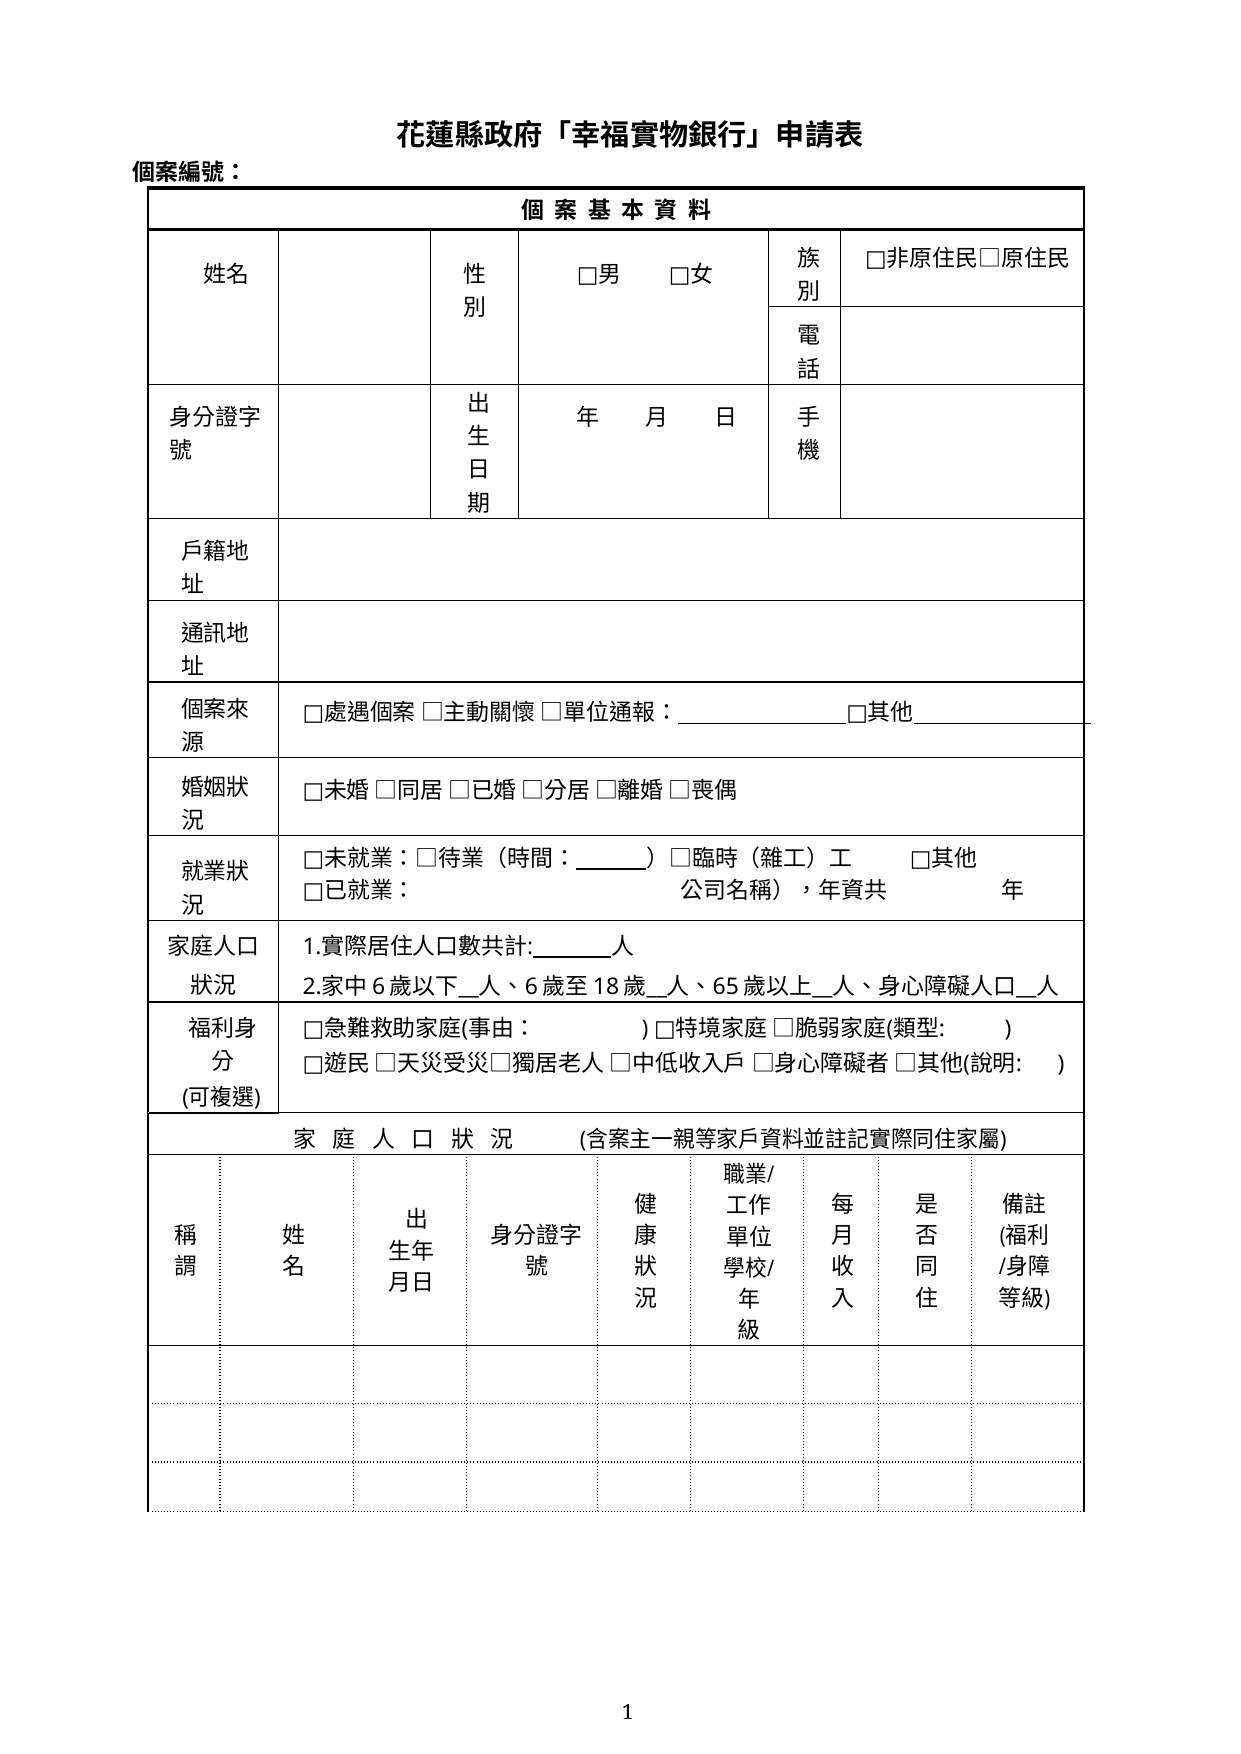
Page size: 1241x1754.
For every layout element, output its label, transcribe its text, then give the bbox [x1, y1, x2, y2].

text 福利身分 [178, 1009, 267, 1076]
text 是否同住 [915, 1187, 939, 1312]
text 性別 [464, 256, 507, 322]
text □非原住民□原住民 [865, 239, 1073, 273]
text 戶籍地址 [181, 533, 267, 599]
text 稱謂 [174, 1218, 193, 1281]
text 婚姻狀況 [181, 768, 267, 835]
text 手機 [797, 399, 829, 466]
text (可複選) [182, 1078, 267, 1112]
text 就業狀況 [181, 853, 267, 920]
text 個案編號： [114, 152, 1122, 188]
text 姓名 [282, 1218, 294, 1281]
text 個 案 基 本 資 料 [159, 192, 1073, 226]
text 狀況 [159, 968, 267, 999]
text 姓名 [204, 256, 267, 289]
text □急難救助家庭(事由： ) □特境家庭 □脆弱家庭(類型: ) [291, 1009, 1073, 1043]
text □遊民 □天災受災□獨居老人 □中低收入戶 □身心障礙者 □其他(說明: ) [291, 1045, 1073, 1078]
text 1.實際居住人口數共計: 人 [302, 928, 1073, 961]
text 家庭人口 [159, 930, 267, 961]
text 年 月 日 [577, 399, 757, 432]
text 每月收入 [831, 1187, 854, 1312]
text □男 □女 [577, 256, 757, 289]
text □未就業：□待業（時間： ）□臨時（雜工）工 □其他 [302, 840, 1073, 873]
text 備註(福利/身障等級) [996, 1187, 1052, 1312]
text 出生日期 [467, 385, 491, 518]
text 職業/工作單位學校/年 [722, 1157, 775, 1314]
text 家 庭 人 口 狀 況 (含案主一親等家戶資料並註記實際同住家屬) [293, 1124, 1073, 1153]
text 通訊地址 [181, 615, 267, 681]
text 身分證字號 [169, 399, 267, 466]
text 健康狀況 [634, 1187, 658, 1312]
text 族別 [797, 239, 829, 306]
text 電話 [797, 317, 829, 384]
text 身分證字號 [486, 1218, 586, 1281]
text 2.家中6歲以下__人、6歲至18歲__人、65歲以上__人、身心障礙人口__人 [302, 968, 1073, 1001]
subtitle 花蓮縣政府「幸福實物銀行」申請表 [138, 119, 1122, 152]
text □已就業： 公司名稱），年資共 年 [302, 877, 1073, 904]
text □未婚 □同居 □已婚 □分居 □離婚 □喪偶 [302, 772, 1073, 805]
text 個案來源 [181, 691, 267, 757]
text 級 [705, 1314, 792, 1345]
text 出生年月日 [388, 1203, 435, 1297]
text □處遇個案 □主動關懷 □單位通報： □其他 [302, 694, 1073, 727]
